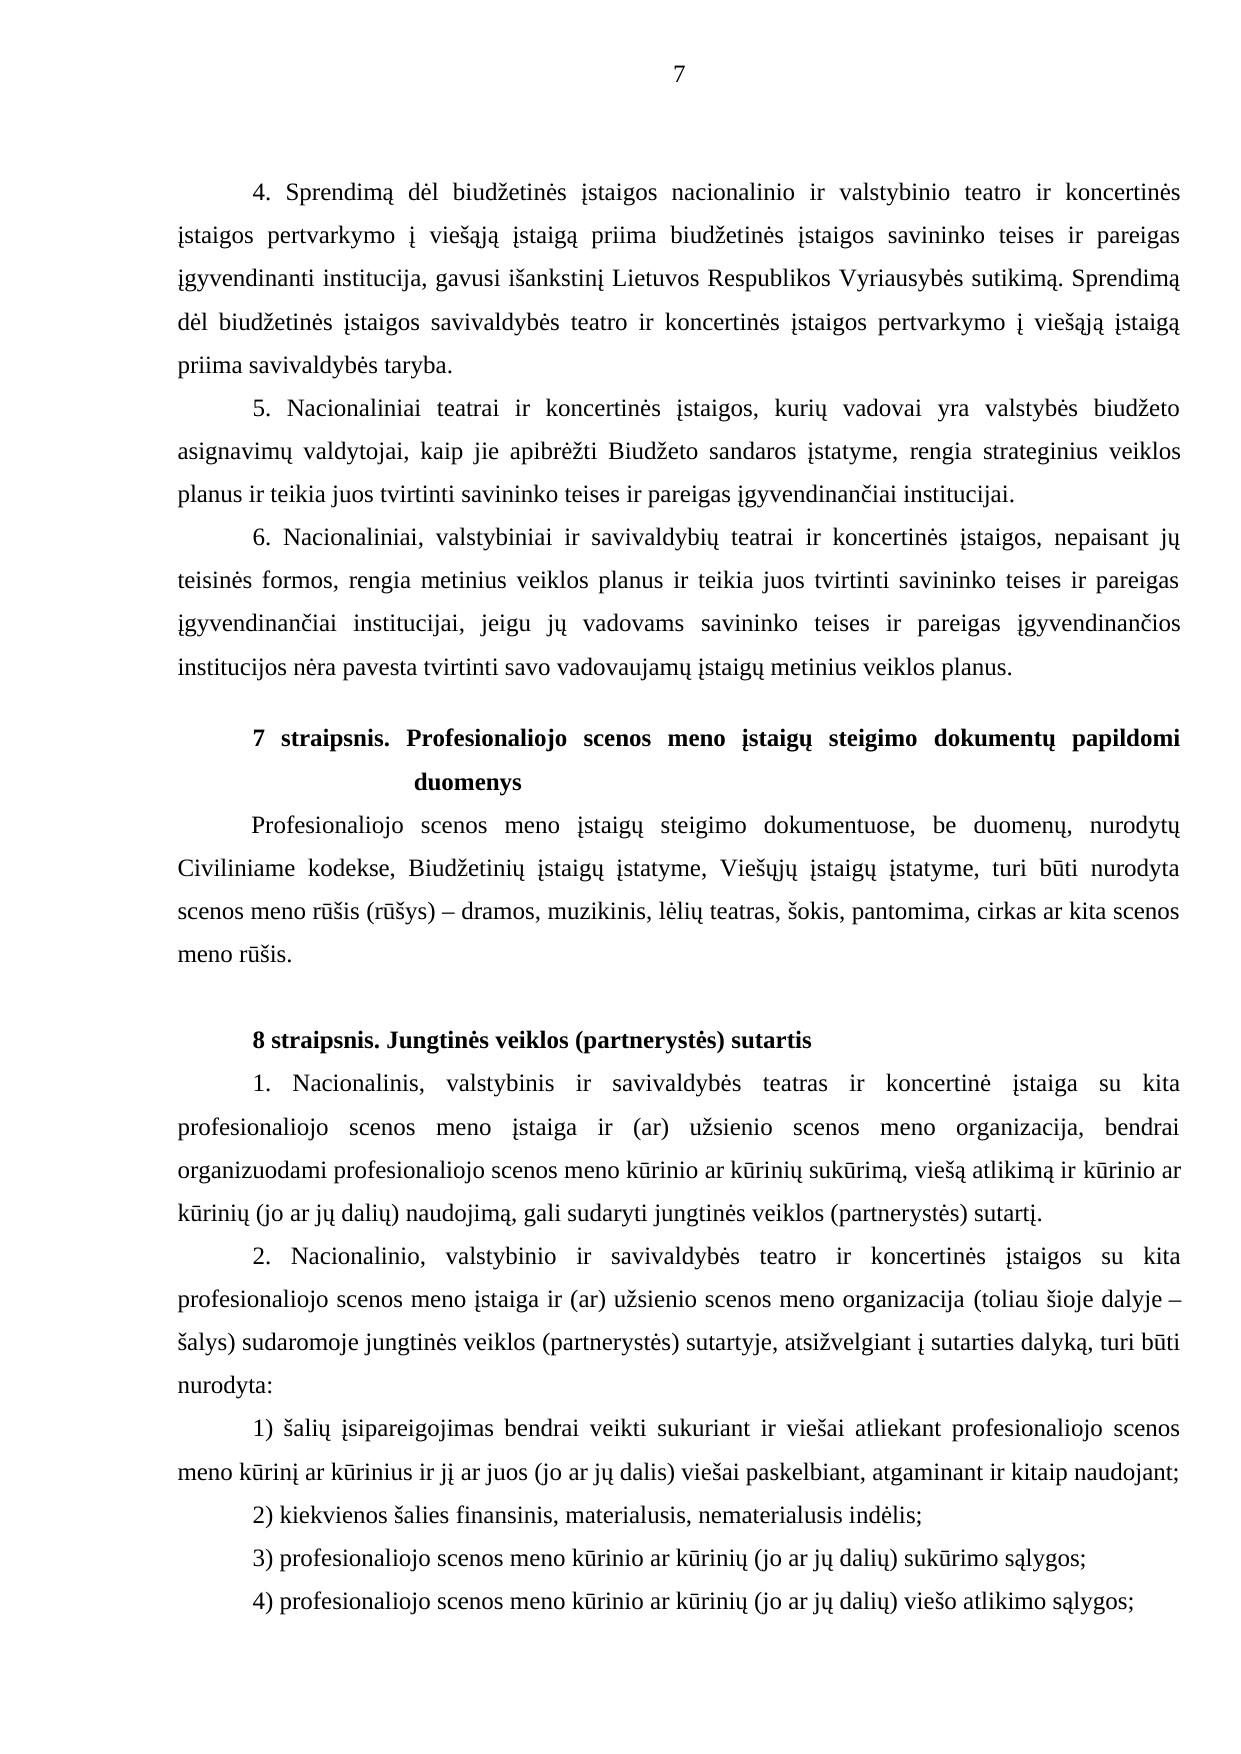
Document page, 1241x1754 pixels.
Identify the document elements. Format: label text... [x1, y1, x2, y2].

text 8 straipsnis. Jungtinės veiklos (partnerystės) sutartis [177, 1025, 1181, 1054]
text 4) profesionaliojo scenos meno kūrinio ar kūrinių (jo ar jų dalių) viešo atlikimo sąlygos; [177, 1586, 1181, 1615]
text Profesionaliojo scenos meno įstaigų steigimo dokumentuose, be duomenų, nurodytų Civiliniame kodekse, Biudžetinių įstaigų įstatyme, Viešųjų įstaigų įstatyme, turi būti nurodyta scenos meno rūšis (rūšys) – dramos, muzikinis, lėlių teatras, šokis, pantomima, cirkas ar kita scenos meno rūšis. [177, 810, 1181, 968]
text 3) profesionaliojo scenos meno kūrinio ar kūrinių (jo ar jų dalių) sukūrimo sąlygos; [177, 1543, 1181, 1572]
text 5. Nacionaliniai teatrai ir koncertinės įstaigos, kurių vadovai yra valstybės biudžeto asignavimų valdytojai, kaip jie apibrėžti Biudžeto sandaros įstatyme, rengia strateginius veiklos planus ir teikia juos tvirtinti savininko teises ir pareigas įgyvendinančiai institucijai. [177, 393, 1181, 508]
text 2) kiekvienos šalies finansinis, materialusis, nematerialusis indėlis; [177, 1500, 1181, 1528]
text 2. Nacionalinio, valstybinio ir savivaldybės teatro ir koncertinės įstaigos su kita profesionaliojo scenos meno įstaiga ir (ar) užsienio scenos meno organizacija (toliau šioje dalyje – šalys) sudaromoje jungtinės veiklos (partnerystės) sutartyje, atsižvelgiant į sutarties dalyką, turi būti nurodyta: [177, 1241, 1181, 1399]
text 1) šalių įsipareigojimas bendrai veikti sukuriant ir viešai atliekant profesionaliojo scenos meno kūrinį ar kūrinius ir jį ar juos (jo ar jų dalis) viešai paskelbiant, atgaminant ir kitaip naudojant; [177, 1413, 1181, 1485]
text 6. Nacionaliniai, valstybiniai ir savivaldybių teatrai ir koncertinės įstaigos, nepaisant jų teisinės formos, rengia metinius veiklos planus ir teikia juos tvirtinti savininko teises ir pareigas įgyvendinančiai institucijai, jeigu jų vadovams savininko teises ir pareigas įgyvendinančios institucijos nėra pavesta tvirtinti savo vadovaujamų įstaigų metinius veiklos planus. [177, 522, 1181, 680]
text 4. Sprendimą dėl biudžetinės įstaigos nacionalinio ir valstybinio teatro ir koncertinės įstaigos pertvarkymo į viešąją įstaigą priima biudžetinės įstaigos savininko teises ir pareigas įgyvendinanti institucija, gavusi išankstinį Lietuvos Respublikos Vyriausybės sutikimą. Sprendimą dėl biudžetinės įstaigos savivaldybės teatro ir koncertinės įstaigos pertvarkymo į viešąją įstaigą priima savivaldybės taryba. [177, 177, 1181, 378]
text 7 straipsnis. Profesionaliojo scenos meno įstaigų steigimo dokumentų papildomi duomenys [252, 723, 1181, 795]
text 1. Nacionalinis, valstybinis ir savivaldybės teatras ir koncertinė įstaiga su kita profesionaliojo scenos meno įstaiga ir (ar) užsienio scenos meno organizacija, bendrai organizuodami profesionaliojo scenos meno kūrinio ar kūrinių sukūrimą, viešą atlikimą ir kūrinio ar kūrinių (jo ar jų dalių) naudojimą, gali sudaryti jungtinės veiklos (partnerystės) sutartį. [177, 1068, 1181, 1227]
